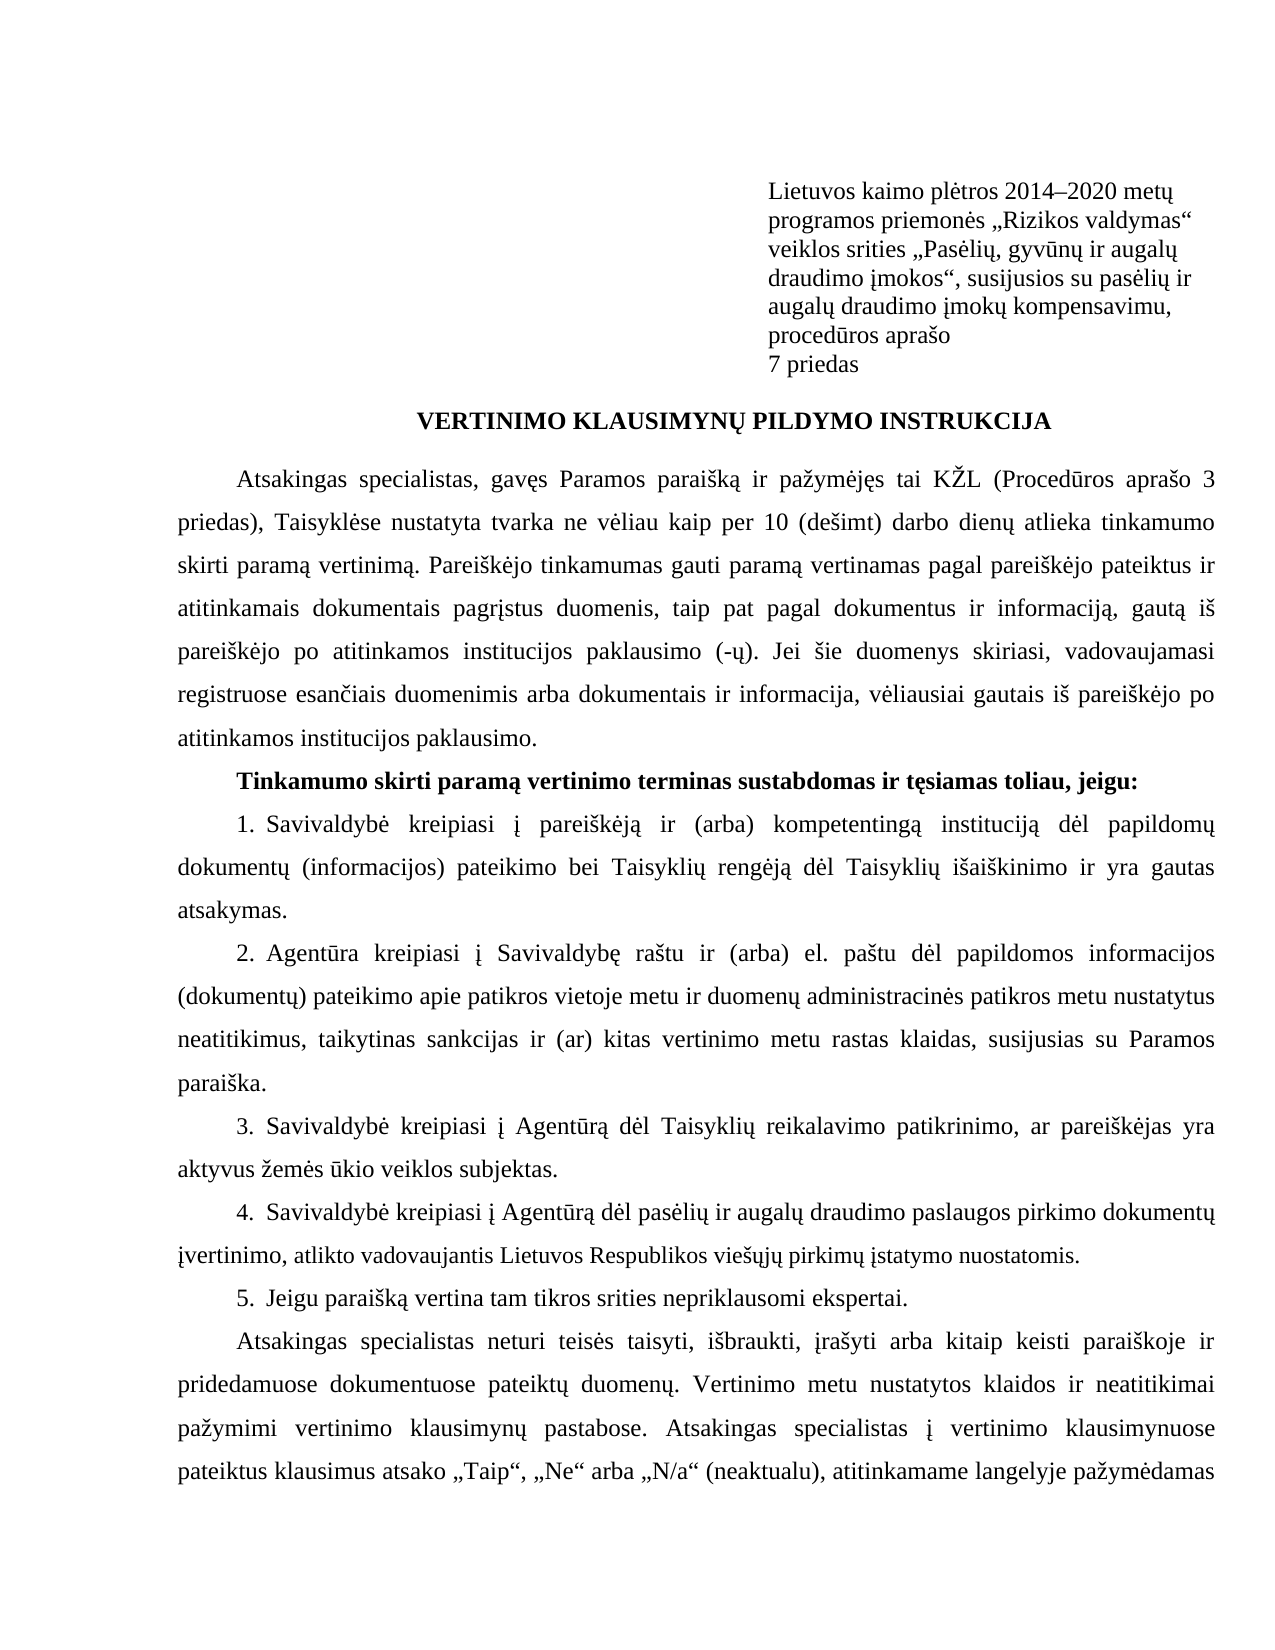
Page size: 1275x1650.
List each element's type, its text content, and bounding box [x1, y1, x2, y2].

text Lietuvos kaimo plėtros 2014–2020 metų programos priemonės „Rizikos valdymas“ veiklos srities „Pasėlių, gyvūnų ir augalų draudimo įmokos“, susijusios su pasėlių ir augalų draudimo įmokų kompensavimu, procedūros aprašo [768, 176, 1216, 349]
text 2. Agentūra kreipiasi į Savivaldybę raštu ir (arba) el. paštu dėl papildomos informacijos (dokumentų) pateikimo apie patikros vietoje metu ir duomenų administracinės patikros metu nustatytus neatitikimus, taikytinas sankcijas ir (ar) kitas vertinimo metu rastas klaidas, susijusias su Paramos paraiška. [177, 938, 1216, 1096]
text VERTINIMO KLAUSIMYNŲ PILDYMO INSTRUKCIJA [177, 406, 1216, 435]
text Tinkamumo skirti paramą vertinimo terminas sustabdomas ir tęsiamas toliau, jeigu: [177, 766, 1216, 794]
text 3. Savivaldybė kreipiasi į Agentūrą dėl Taisyklių reikalavimo patikrinimo, ar pareiškėjas yra aktyvus žemės ūkio veiklos subjektas. [177, 1111, 1216, 1183]
text 5. Jeigu paraišką vertina tam tikros srities nepriklausomi ekspertai. [215, 1283, 1216, 1312]
text Atsakingas specialistas, gavęs Paramos paraišką ir pažymėjęs tai KŽL (Procedūros aprašo 3 priedas), Taisyklėse nustatyta tvarka ne vėliau kaip per 10 (dešimt) darbo dienų atlieka tinkamumo skirti paramą vertinimą. Pareiškėjo tinkamumas gauti paramą vertinamas pagal pareiškėjo pateiktus ir atitinkamais dokumentais pagrįstus duomenis, taip pat pagal dokumentus ir informaciją, gautą iš pareiškėjo po atitinkamos institucijos paklausimo (-ų). Jei šie duomenys skiriasi, vadovaujamasi registruose esančiais duomenimis arba dokumentais ir informacija, vėliausiai gautais iš pareiškėjo po atitinkamos institucijos paklausimo. [177, 464, 1216, 751]
text 4. Savivaldybė kreipiasi į Agentūrą dėl pasėlių ir augalų draudimo paslaugos pirkimo dokumentų įvertinimo, atlikto vadovaujantis Lietuvos Respublikos viešųjų pirkimų įstatymo nuostatomis. [177, 1197, 1216, 1269]
text 7 priedas [633, 349, 1216, 378]
text 1. Savivaldybė kreipiasi į pareiškėją ir (arba) kompetentingą instituciją dėl papildomų dokumentų (informacijos) pateikimo bei Taisyklių rengėją dėl Taisyklių išaiškinimo ir yra gautas atsakymas. [177, 809, 1216, 924]
text Atsakingas specialistas neturi teisės taisyti, išbraukti, įrašyti arba kitaip keisti paraiškoje ir pridedamuose dokumentuose pateiktų duomenų. Vertinimo metu nustatytos klaidos ir neatitikimai pažymimi vertinimo klausimynų pastabose. Atsakingas specialistas į vertinimo klausimynuose pateiktus klausimus atsako „Taip“, „Ne“ arba „N/a“ (neaktualu), atitinkamame langelyje pažymėdamas [177, 1326, 1216, 1484]
